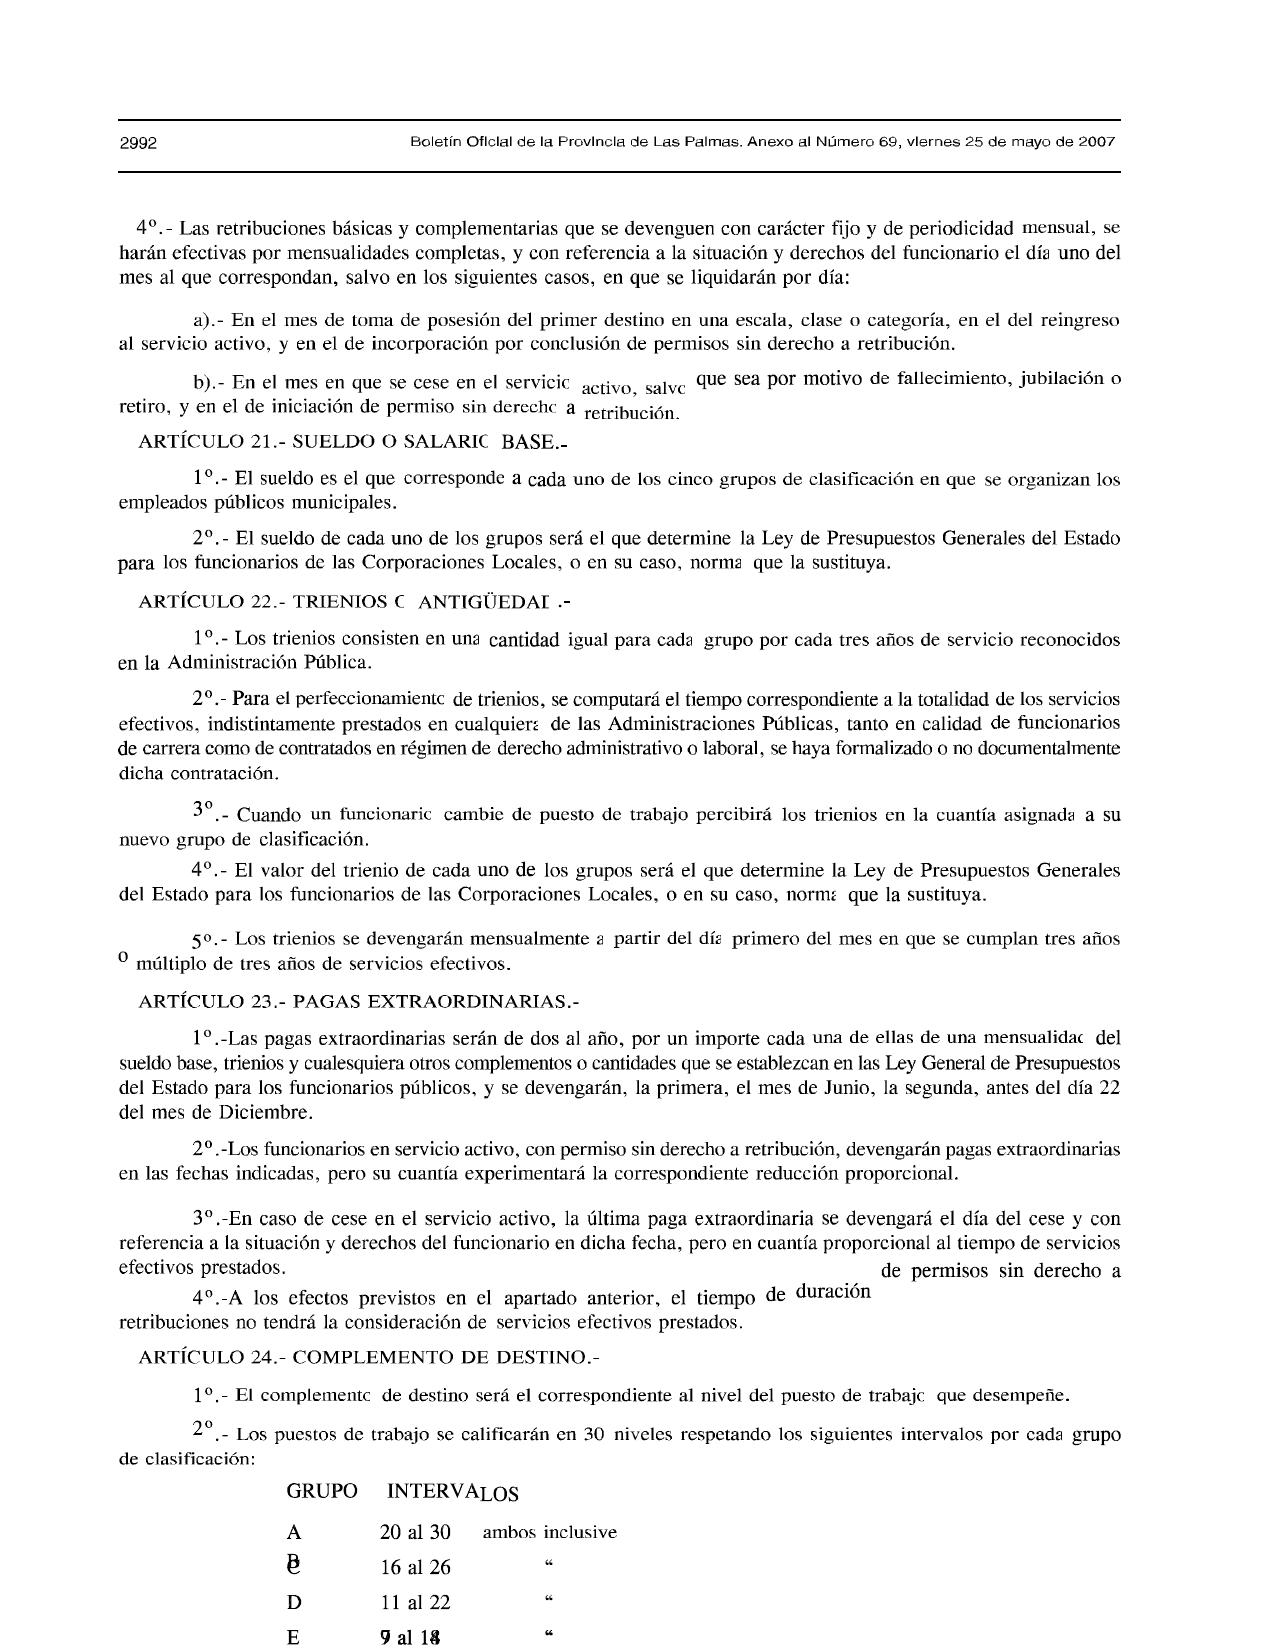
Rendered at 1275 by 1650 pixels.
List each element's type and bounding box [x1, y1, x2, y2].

picture [442, 805, 772, 826]
picture [220, 1386, 370, 1407]
picture [702, 630, 1122, 652]
picture [136, 428, 488, 450]
picture [416, 590, 549, 611]
picture [780, 805, 1074, 827]
picture [983, 470, 1122, 492]
picture [571, 470, 975, 491]
picture [117, 310, 1121, 356]
picture [481, 1523, 619, 1541]
picture [117, 218, 1122, 290]
picture [117, 372, 569, 419]
picture [730, 929, 1122, 951]
picture [165, 628, 479, 671]
picture [580, 379, 685, 399]
picture [495, 1288, 744, 1335]
picture [117, 689, 1122, 761]
picture [117, 1450, 256, 1467]
picture [566, 630, 692, 652]
picture [274, 689, 444, 710]
picture [136, 1344, 601, 1366]
picture [612, 1425, 1062, 1446]
picture [117, 860, 1122, 907]
picture [402, 468, 504, 490]
picture [219, 929, 603, 951]
picture [380, 1386, 924, 1407]
picture [161, 528, 1122, 575]
picture [117, 764, 280, 782]
picture [136, 989, 581, 1010]
picture [868, 369, 1123, 390]
picture [935, 1386, 1071, 1407]
picture [582, 404, 681, 422]
picture [117, 1028, 1122, 1121]
picture [612, 929, 721, 950]
picture [136, 589, 404, 610]
picture [117, 1288, 486, 1331]
picture [117, 805, 431, 852]
picture [117, 1139, 1122, 1186]
picture [134, 954, 512, 976]
picture [117, 468, 398, 515]
picture [409, 134, 1117, 152]
picture [220, 1425, 604, 1446]
picture [117, 1208, 1123, 1280]
